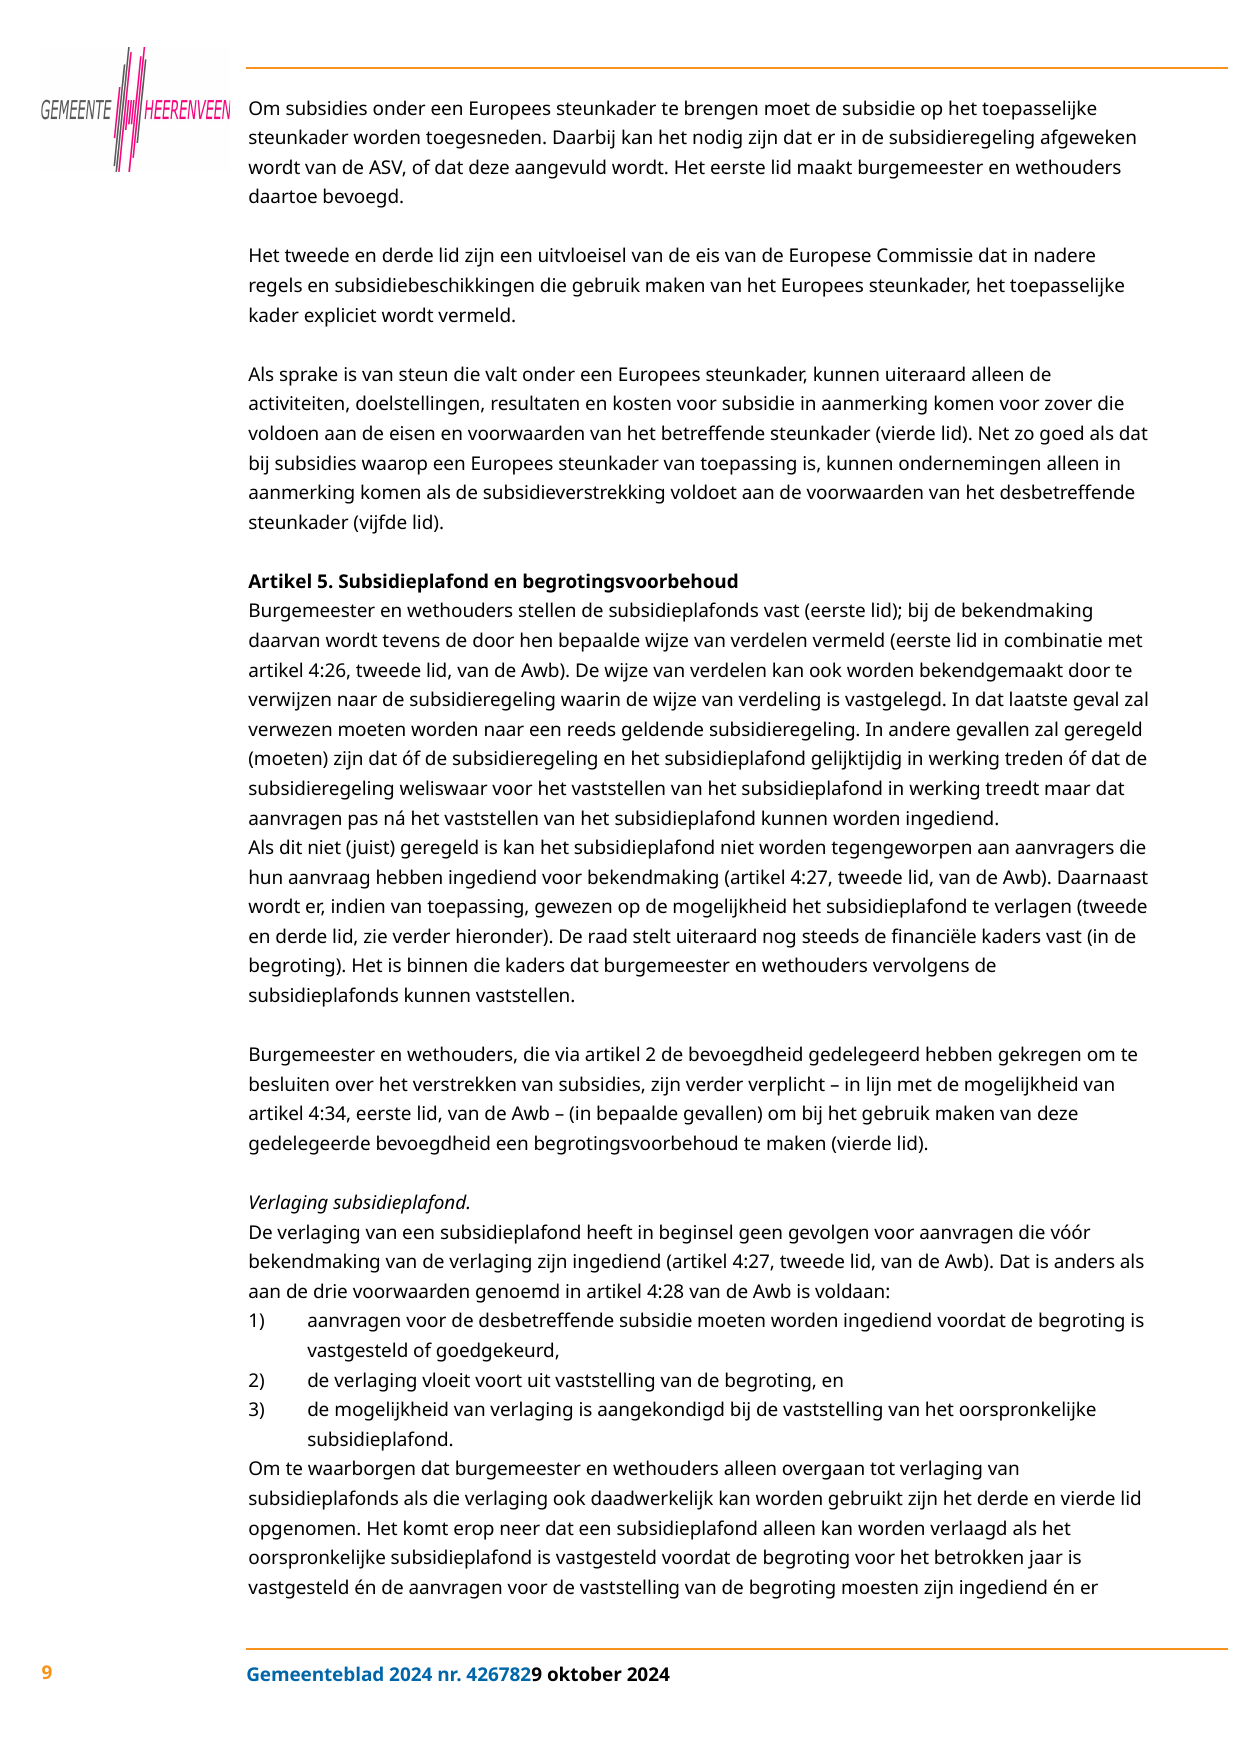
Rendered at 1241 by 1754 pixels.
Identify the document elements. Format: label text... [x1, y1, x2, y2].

list de mogelijkheid van verlaging is aangekondigd bij de vaststelling van het oorspronkelijke subsidieplafond. [248, 1396, 1152, 1452]
picture [41, 47, 231, 172]
text Als dit niet (juist) geregeld is kan het subsidieplafond niet worden tegengeworpen aan aanvragers die hun aanvraag hebben ingediend voor bekendmaking (artikel 4:27, tweede lid, van de Awb). Daarnaast wordt er, indien van toepassing, gewezen op de mogelijkheid het subsidieplafond te verlagen (tweede en derde lid, zie verder hieronder). De raad stelt uiteraard nog steeds de financiële kaders vast (in de begroting). Het is binnen die kaders dat burgemeester en wethouders vervolgens de subsidieplafonds kunnen vaststellen. [248, 834, 1152, 1008]
text Het tweede en derde lid zijn een uitvloeisel van de eis van de Europese Commissie dat in nadere regels en subsidiebeschikkingen die gebruik maken van het Europees steunkader, het toepasselijke kader expliciet wordt vermeld. [248, 243, 1152, 328]
text Artikel 5. Subsidieplafond en begrotingsvoorbehoud [248, 568, 1152, 594]
text Als sprake is van steun die valt onder een Europees steunkader, kunnen uiteraard alleen de activiteiten, doelstellingen, resultaten en kosten voor subsidie in aanmerking komen voor zover die voldoen aan de eisen en voorwaarden van het betreffende steunkader (vierde lid). Net zo goed als dat bij subsidies waarop een Europees steunkader van toepassing is, kunnen ondernemingen alleen in aanmerking komen als de subsidieverstrekking voldoet aan de voorwaarden van het desbetreffende steunkader (vijfde lid). [248, 361, 1152, 535]
text Om te waarborgen dat burgemeester en wethouders alleen overgaan tot verlaging van subsidieplafonds als die verlaging ook daadwerkelijk kan worden gebruikt zijn het derde en vierde lid opgenomen. Het komt erop neer dat een subsidieplafond alleen kan worden verlaagd als het oorspronkelijke subsidieplafond is vastgesteld voordat de begroting voor het betrokken jaar is vastgesteld én de aanvragen voor de vaststelling van de begroting moesten zijn ingediend én er [248, 1456, 1152, 1600]
text Burgemeester en wethouders stellen de subsidieplafonds vast (eerste lid); bij de bekendmaking daarvan wordt tevens de door hen bepaalde wijze van verdelen vermeld (eerste lid in combinatie met artikel 4:26, tweede lid, van de Awb). De wijze van verdelen kan ook worden bekendgemaakt door te verwijzen naar de subsidieregeling waarin de wijze van verdeling is vastgelegd. In dat laatste geval zal verwezen moeten worden naar een reeds geldende subsidieregeling. In andere gevallen zal geregeld (moeten) zijn dat óf de subsidieregeling en het subsidieplafond gelijktijdig in werking treden óf dat de subsidieregeling weliswaar voor het vaststellen van het subsidieplafond in werking treedt maar dat aanvragen pas ná het vaststellen van het subsidieplafond kunnen worden ingediend. [248, 598, 1152, 831]
list aanvragen voor de desbetreffende subsidie moeten worden ingediend voordat de begroting is vastgesteld of goedgekeurd, [248, 1308, 1152, 1363]
text Verlaging subsidieplafond. [248, 1189, 1152, 1215]
text Burgemeester en wethouders, die via artikel 2 de bevoegdheid gedelegeerd hebben gekregen om te besluiten over het verstrekken van subsidies, zijn verder verplicht – in lijn met de mogelijkheid van artikel 4:34, eerste lid, van de Awb – (in bepaalde gevallen) om bij het gebruik maken van deze gedelegeerde bevoegdheid een begrotingsvoorbehoud te maken (vierde lid). [248, 1041, 1152, 1156]
list de verlaging vloeit voort uit vaststelling van de begroting, en [248, 1367, 1152, 1393]
text De verlaging van een subsidieplafond heeft in beginsel geen gevolgen voor aanvragen die vóór bekendmaking van de verlaging zijn ingediend (artikel 4:27, tweede lid, van de Awb). Dat is anders als aan de drie voorwaarden genoemd in artikel 4:28 van de Awb is voldaan: [248, 1219, 1152, 1304]
text Om subsidies onder een Europees steunkader te brengen moet de subsidie op het toepasselijke steunkader worden toegesneden. Daarbij kan het nodig zijn dat er in de subsidieregeling afgeweken wordt van de ASV, of dat deze aangevuld wordt. Het eerste lid maakt burgemeester en wethouders daartoe bevoegd. [248, 95, 1152, 209]
